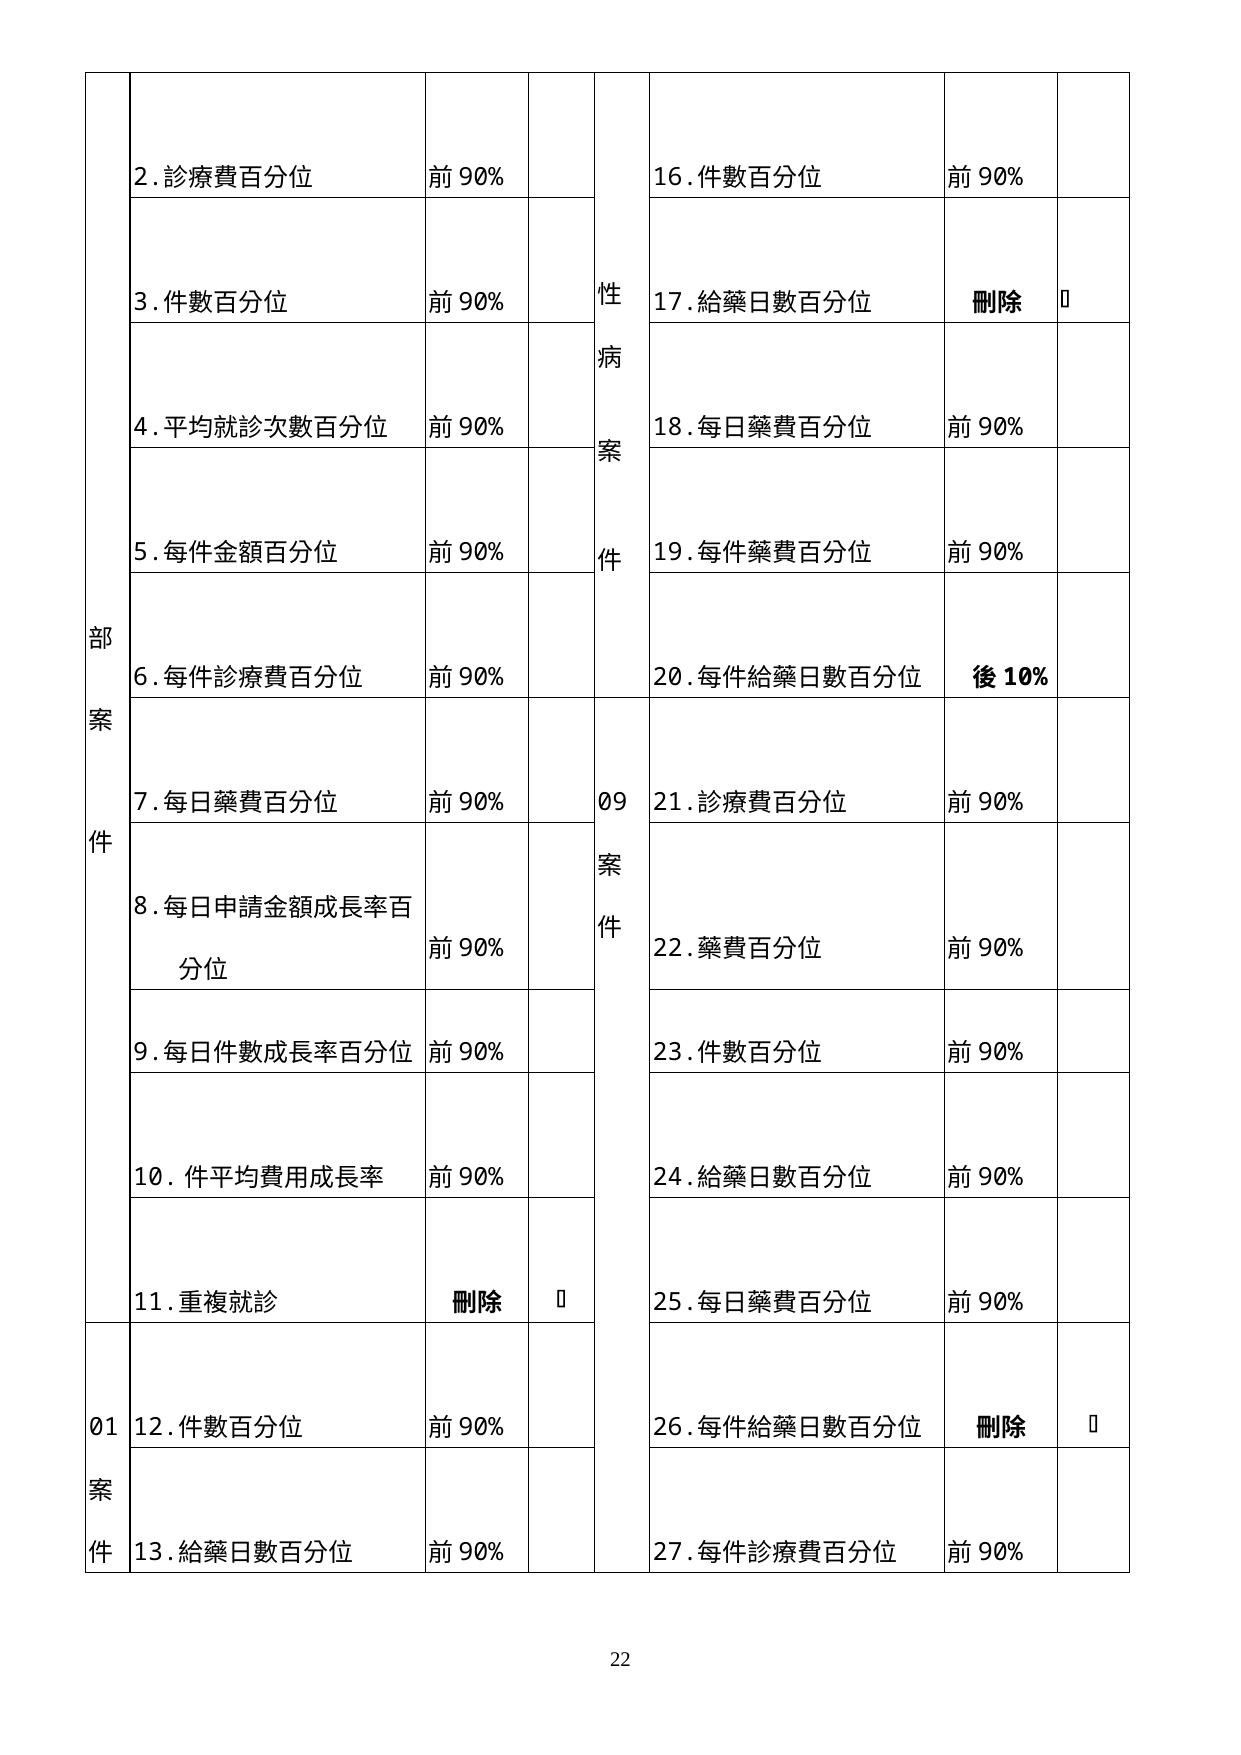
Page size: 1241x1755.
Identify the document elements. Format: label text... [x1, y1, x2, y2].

table_cell 前90% [945, 1073, 1057, 1197]
table_cell [1058, 323, 1129, 447]
table_cell 2.診療費百分位 [131, 73, 425, 197]
table_cell 11.重複就診 [131, 1198, 425, 1322]
table_cell 部 案 件 [86, 73, 129, 1322]
table_cell 前90% [945, 823, 1057, 988]
table_cell [1130, 1197, 1240, 1322]
table_cell 前90% [945, 698, 1057, 822]
table_cell [529, 698, 594, 822]
table_cell [1058, 573, 1129, 697]
table_cell 性 病 案 件 [595, 73, 649, 697]
table_cell 前90% [426, 198, 528, 322]
table_cell [1130, 572, 1240, 697]
table_cell 23.件數百分位 [650, 990, 944, 1072]
table_cell 前90% [426, 1448, 528, 1572]
table_cell 前90% [426, 73, 528, 197]
table_cell 6.每件診療費百分位 [131, 573, 425, 697]
table_cell 前90% [945, 323, 1057, 447]
table_cell 13.給藥日數百分位 [131, 1448, 425, 1572]
table_cell 7.每日藥費百分位 [131, 698, 425, 822]
table_cell  [1058, 198, 1129, 322]
table_cell [529, 1323, 594, 1447]
table_cell 前90% [426, 1073, 528, 1197]
table_cell 4.平均就診次數百分位 [131, 323, 425, 447]
table_cell 19.每件藥費百分位 [650, 448, 944, 572]
table_cell 22.藥費百分位 [650, 823, 944, 988]
table_cell 01 案 件 [86, 1323, 129, 1572]
table_cell 09 案 件 [595, 698, 649, 1572]
table_cell [529, 448, 594, 572]
table_cell [1130, 1322, 1240, 1447]
table_cell 前90% [426, 448, 528, 572]
table_cell [1058, 73, 1129, 197]
table_cell 前90% [945, 1198, 1057, 1322]
table_cell [1058, 448, 1129, 572]
table_cell  [1058, 1323, 1129, 1447]
table_cell [529, 573, 594, 697]
table_cell [1058, 823, 1129, 988]
table_cell [1130, 197, 1240, 322]
table_cell [529, 1073, 594, 1197]
table_cell [1058, 1073, 1129, 1197]
table_cell 25.每日藥費百分位 [650, 1198, 944, 1322]
table_cell 9.每日件數成長率百分位 [131, 990, 425, 1072]
table_cell 前90% [426, 990, 528, 1072]
table_cell [1130, 322, 1240, 447]
table_cell 前90% [426, 1323, 528, 1447]
table_cell [1058, 990, 1129, 1072]
table_cell [1130, 72, 1240, 197]
table_cell [529, 1448, 594, 1572]
table_cell [529, 73, 594, 197]
table_cell 前90% [945, 448, 1057, 572]
table_cell 後10% [945, 573, 1057, 697]
table_cell 27.每件診療費百分位 [650, 1448, 944, 1572]
table_cell [1130, 822, 1240, 988]
table_cell [529, 323, 594, 447]
table_cell [529, 823, 594, 988]
table_cell 21.診療費百分位 [650, 698, 944, 822]
table_cell 前90% [426, 573, 528, 697]
table_cell [1130, 697, 1240, 822]
table_cell 刪除 [945, 198, 1057, 322]
table_cell [1058, 1448, 1129, 1572]
table_cell 12.件數百分位 [131, 1323, 425, 1447]
table_cell 前90% [945, 73, 1057, 197]
table_cell 18.每日藥費百分位 [650, 323, 944, 447]
table_cell 前90% [426, 698, 528, 822]
table_cell 24.給藥日數百分位 [650, 1073, 944, 1197]
table_cell 20.每件給藥日數百分位 [650, 573, 944, 697]
table_cell 8.每日申請金額成長率百 分位 [131, 823, 425, 988]
table_cell 3.件數百分位 [131, 198, 425, 322]
table_cell [1058, 1198, 1129, 1322]
table_cell 前90% [945, 990, 1057, 1072]
table_cell 16.件數百分位 [650, 73, 944, 197]
table_cell [1130, 1447, 1240, 1572]
table_cell [1130, 447, 1240, 572]
table_cell 26.每件給藥日數百分位 [650, 1323, 944, 1447]
table_cell 前90% [426, 323, 528, 447]
table_cell 刪除 [945, 1323, 1057, 1447]
table_cell [529, 990, 594, 1072]
table_cell 5.每件金額百分位 [131, 448, 425, 572]
table_cell 前90% [426, 823, 528, 988]
table_cell [1058, 698, 1129, 822]
table_cell 刪除 [426, 1198, 528, 1322]
table_cell 17.給藥日數百分位 [650, 198, 944, 322]
table_cell  [529, 1198, 594, 1322]
table_cell [1130, 989, 1240, 1072]
table_cell 前90% [945, 1448, 1057, 1572]
table_cell [1130, 1072, 1240, 1197]
table_cell [529, 198, 594, 322]
table_cell 10. 件平均費用成長率 [131, 1073, 425, 1197]
